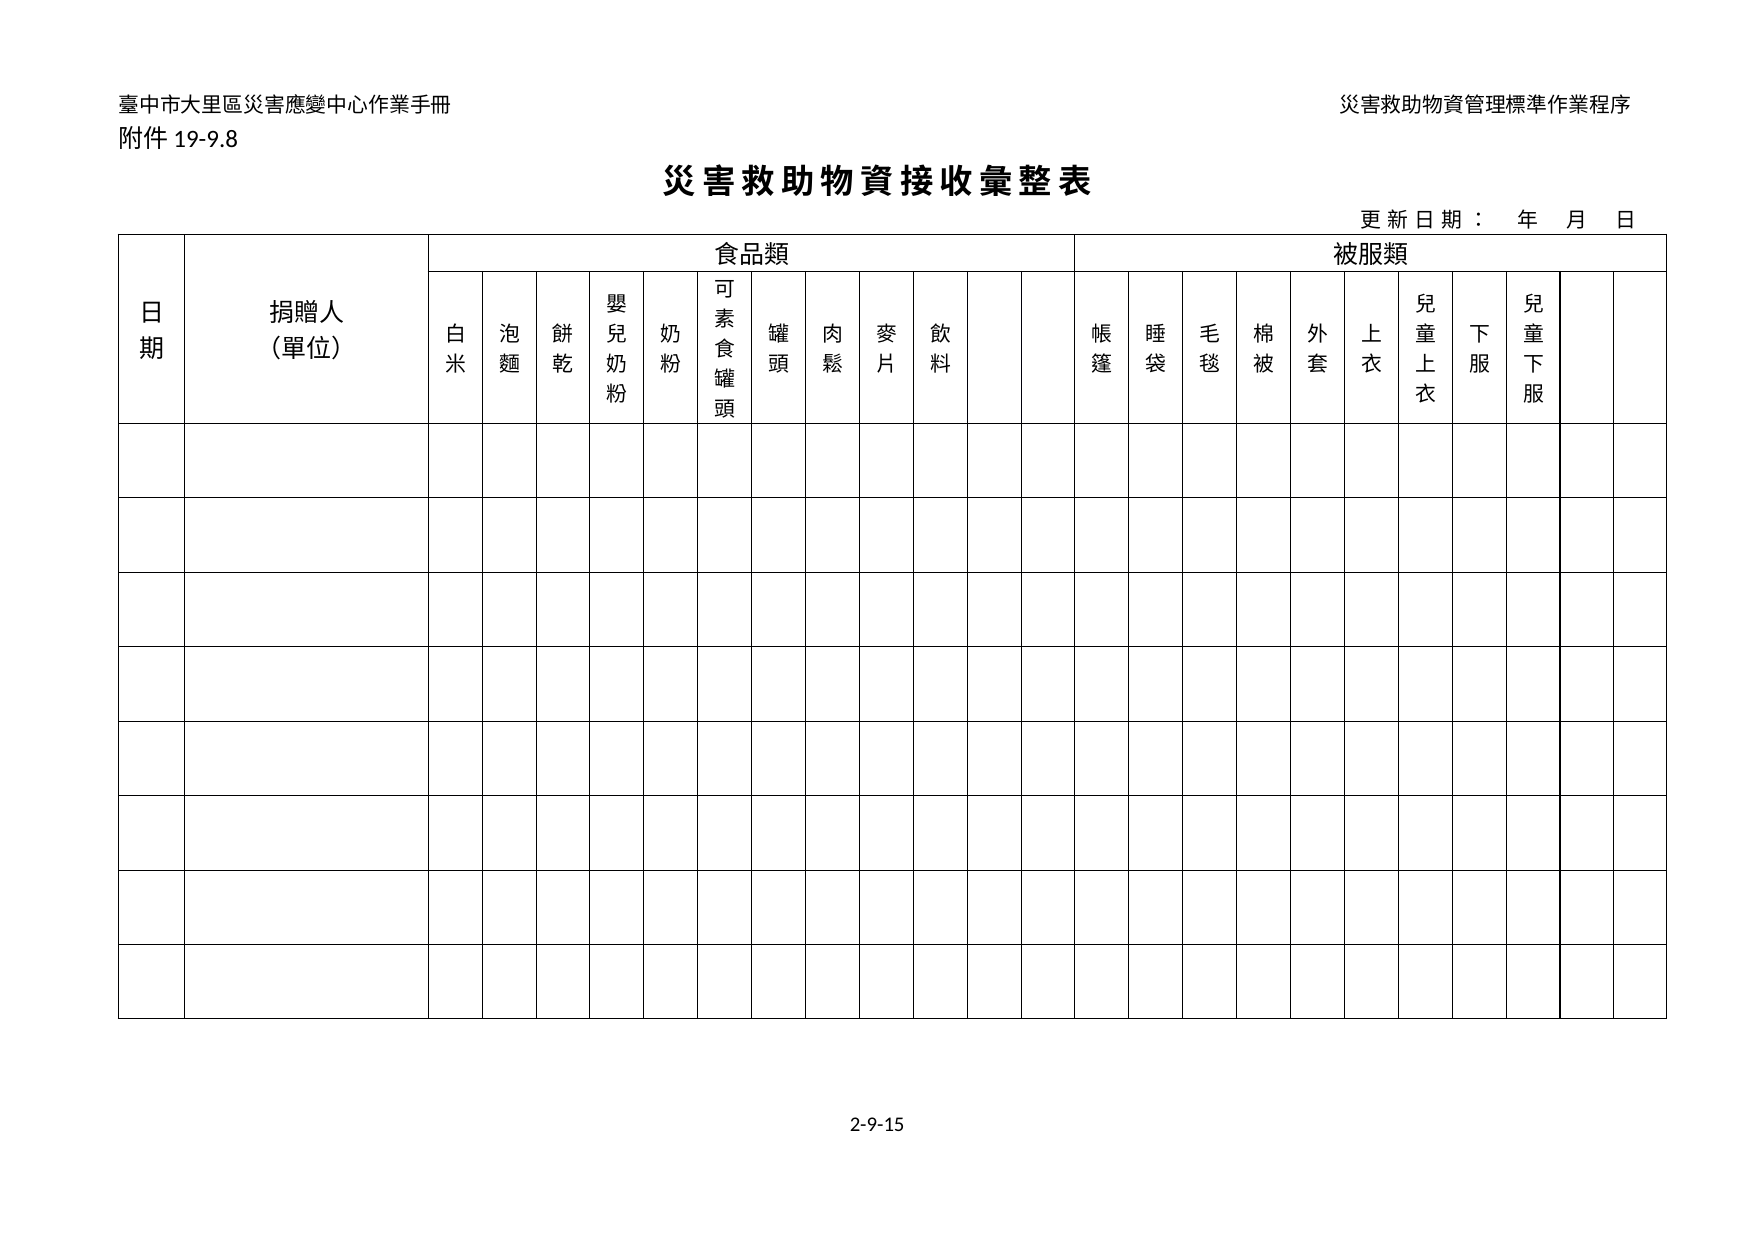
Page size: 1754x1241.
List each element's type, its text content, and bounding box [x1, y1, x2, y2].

table_cell [1453, 647, 1506, 721]
table_cell [806, 871, 859, 944]
table_cell [119, 573, 184, 646]
table_cell [968, 722, 1021, 795]
table_cell [806, 945, 859, 1018]
table_cell [1614, 573, 1666, 646]
text 災害救助物資接收彙整表 [118, 155, 1636, 203]
table_cell [1129, 722, 1182, 795]
table_cell [119, 796, 184, 869]
table_cell [968, 796, 1021, 869]
table_cell [1237, 722, 1290, 795]
table_cell [968, 647, 1021, 721]
table_cell [119, 945, 184, 1018]
table_header 被服類 [1075, 235, 1666, 271]
table_cell [1561, 647, 1613, 721]
table_cell [752, 722, 805, 795]
table_cell [537, 424, 589, 497]
table_cell [185, 424, 428, 497]
table_cell [1291, 573, 1344, 646]
table_cell [1237, 796, 1290, 869]
table_cell [698, 424, 751, 497]
table_cell [590, 796, 643, 869]
table_cell [806, 498, 859, 572]
table_cell [1022, 647, 1074, 721]
table_cell [644, 871, 697, 944]
table_cell [1453, 722, 1506, 795]
table_cell [429, 945, 482, 1018]
table_cell [119, 498, 184, 572]
table_cell [1291, 647, 1344, 721]
table_cell [185, 647, 428, 721]
table_cell [1453, 871, 1506, 944]
table_cell [698, 722, 751, 795]
table_cell [1399, 945, 1452, 1018]
table_cell [860, 647, 913, 721]
table_cell [968, 424, 1021, 497]
table_cell 外套 [1291, 272, 1344, 423]
table_cell [1399, 573, 1452, 646]
table_cell [752, 945, 805, 1018]
table_cell [1345, 796, 1398, 869]
table_cell [429, 722, 482, 795]
table_cell 兒童上衣 [1399, 272, 1452, 423]
table_cell [1561, 424, 1613, 497]
table_cell [429, 424, 482, 497]
table_cell [429, 573, 482, 646]
table_cell [1237, 945, 1290, 1018]
table_cell [1453, 498, 1506, 572]
table_cell [1291, 722, 1344, 795]
table_cell [1075, 498, 1128, 572]
table_cell 餅乾 [537, 272, 589, 423]
table_cell [119, 871, 184, 944]
table_cell [1075, 424, 1128, 497]
table_cell [1453, 573, 1506, 646]
table_cell [968, 871, 1021, 944]
table_cell [1237, 498, 1290, 572]
table_cell [860, 722, 913, 795]
table_cell [1129, 871, 1182, 944]
table_cell [537, 573, 589, 646]
table_cell [185, 498, 428, 572]
table_cell [1345, 871, 1398, 944]
table_cell [1399, 498, 1452, 572]
table_cell [1399, 722, 1452, 795]
table_cell [860, 871, 913, 944]
table_cell [1345, 573, 1398, 646]
table_cell [1453, 945, 1506, 1018]
table_cell [537, 871, 589, 944]
table_cell 兒童下服 [1507, 272, 1559, 423]
table_cell [1614, 722, 1666, 795]
table_cell 奶粉 [644, 272, 697, 423]
table_cell [1399, 796, 1452, 869]
table_cell [483, 945, 536, 1018]
table_cell [644, 424, 697, 497]
table_cell [1183, 647, 1236, 721]
table_cell [1129, 945, 1182, 1018]
table_cell [644, 498, 697, 572]
table_cell [644, 722, 697, 795]
table_cell [1129, 796, 1182, 869]
table_cell [1561, 796, 1613, 869]
table_cell [590, 945, 643, 1018]
table_cell [483, 647, 536, 721]
table_cell [644, 573, 697, 646]
table_cell [483, 722, 536, 795]
table_cell [914, 796, 967, 869]
table_cell [1345, 722, 1398, 795]
table_cell [1183, 796, 1236, 869]
table_cell [1022, 498, 1074, 572]
table_cell 可素食罐頭 [698, 272, 751, 423]
table_cell [1614, 272, 1666, 423]
table_cell [1075, 573, 1128, 646]
table_cell [185, 871, 428, 944]
table_cell [1022, 722, 1074, 795]
table_cell [1507, 871, 1559, 944]
table_cell [860, 573, 913, 646]
table_cell [1075, 647, 1128, 721]
table_cell [1075, 796, 1128, 869]
table_cell [1614, 871, 1666, 944]
table_cell [968, 498, 1021, 572]
table_cell [1291, 796, 1344, 869]
table_cell [968, 945, 1021, 1018]
table_cell [590, 871, 643, 944]
table_cell [1507, 722, 1559, 795]
table_cell 麥片 [860, 272, 913, 423]
table_cell [1614, 796, 1666, 869]
table_cell [185, 945, 428, 1018]
table_cell [537, 647, 589, 721]
table_cell [1129, 647, 1182, 721]
table_cell [1345, 647, 1398, 721]
table_cell [1507, 573, 1559, 646]
table_cell [1022, 424, 1074, 497]
table_cell [1399, 647, 1452, 721]
table_cell 上衣 [1345, 272, 1398, 423]
table_cell [590, 647, 643, 721]
table_cell [806, 722, 859, 795]
table_cell [752, 424, 805, 497]
table_cell 泡麵 [483, 272, 536, 423]
table_cell [752, 871, 805, 944]
table_cell [1291, 871, 1344, 944]
table_header 日期 [119, 235, 184, 423]
table_cell 帳篷 [1075, 272, 1128, 423]
table_cell [1237, 573, 1290, 646]
text 附件19-9.8 [118, 119, 1636, 155]
table_cell [1291, 498, 1344, 572]
table_cell [1237, 647, 1290, 721]
table_cell [806, 647, 859, 721]
table_cell [590, 722, 643, 795]
table_cell [914, 945, 967, 1018]
table_cell 下服 [1453, 272, 1506, 423]
table_cell [1183, 573, 1236, 646]
table_cell [483, 796, 536, 869]
table_cell [1507, 498, 1559, 572]
table_cell [914, 871, 967, 944]
table_cell [1561, 945, 1613, 1018]
table_cell [1561, 272, 1613, 423]
table_cell [119, 722, 184, 795]
table_cell [1507, 647, 1559, 721]
table_cell [1291, 424, 1344, 497]
table_cell [537, 796, 589, 869]
table_cell [752, 796, 805, 869]
table_cell [1399, 871, 1452, 944]
table_cell [483, 871, 536, 944]
table_cell [1399, 424, 1452, 497]
table_cell [185, 722, 428, 795]
table_cell [537, 498, 589, 572]
table_cell [698, 871, 751, 944]
table_cell [1561, 498, 1613, 572]
table_cell 肉鬆 [806, 272, 859, 423]
table_cell [752, 647, 805, 721]
table_cell [698, 945, 751, 1018]
table_cell [1237, 424, 1290, 497]
table_cell [1022, 871, 1074, 944]
table_cell [1129, 573, 1182, 646]
table_cell [698, 573, 751, 646]
table_cell [860, 796, 913, 869]
table_cell [537, 722, 589, 795]
table_cell [806, 796, 859, 869]
table_cell [644, 945, 697, 1018]
table_cell [1075, 722, 1128, 795]
table_cell [537, 945, 589, 1018]
table_cell [1183, 722, 1236, 795]
table_cell [483, 424, 536, 497]
table_cell 飲料 [914, 272, 967, 423]
table_cell [1022, 573, 1074, 646]
table_cell [1129, 424, 1182, 497]
table_cell [1183, 945, 1236, 1018]
table_cell [752, 498, 805, 572]
table_header 食品類 [429, 235, 1074, 271]
table_cell 毛毯 [1183, 272, 1236, 423]
table_cell [644, 647, 697, 721]
table_cell [1075, 871, 1128, 944]
table_cell [1614, 647, 1666, 721]
table_cell [590, 424, 643, 497]
table_cell [119, 424, 184, 497]
table_cell [429, 647, 482, 721]
table_cell [914, 573, 967, 646]
table_cell [698, 647, 751, 721]
table_cell [860, 498, 913, 572]
table_cell [1183, 498, 1236, 572]
table_cell [914, 424, 967, 497]
table_cell [914, 647, 967, 721]
table_cell 睡袋 [1129, 272, 1182, 423]
table_cell [1022, 945, 1074, 1018]
table_cell [1183, 424, 1236, 497]
table_cell [185, 573, 428, 646]
table_cell [1345, 945, 1398, 1018]
table_cell [1291, 945, 1344, 1018]
table_cell [806, 424, 859, 497]
table_cell [860, 945, 913, 1018]
table_cell [483, 498, 536, 572]
table_cell [752, 573, 805, 646]
table_cell [590, 573, 643, 646]
table_cell [1022, 272, 1074, 423]
table_cell [590, 498, 643, 572]
table_cell [1453, 796, 1506, 869]
table_cell [1561, 722, 1613, 795]
table_cell [914, 498, 967, 572]
table_cell [1075, 945, 1128, 1018]
table_cell [1022, 796, 1074, 869]
table_cell [1129, 498, 1182, 572]
table_cell [1561, 573, 1613, 646]
table_cell [1183, 871, 1236, 944]
table_cell [1237, 871, 1290, 944]
table_cell [1507, 424, 1559, 497]
table_cell [1345, 424, 1398, 497]
table_cell [185, 796, 428, 869]
table_cell [1453, 424, 1506, 497]
table_cell [119, 647, 184, 721]
table_cell [483, 573, 536, 646]
table_cell [429, 498, 482, 572]
table_cell 嬰兒奶粉 [590, 272, 643, 423]
table_cell [1614, 945, 1666, 1018]
table_cell 棉被 [1237, 272, 1290, 423]
table_cell [698, 498, 751, 572]
table_cell [806, 573, 859, 646]
table_cell [968, 573, 1021, 646]
text 更新日期： 年 月 日 [118, 203, 1636, 233]
table_cell [914, 722, 967, 795]
table_cell [1507, 796, 1559, 869]
table_cell [860, 424, 913, 497]
table_cell [1561, 871, 1613, 944]
table_cell [1614, 424, 1666, 497]
table_cell [429, 796, 482, 869]
table_cell [644, 796, 697, 869]
table_cell [1614, 498, 1666, 572]
table_cell 罐頭 [752, 272, 805, 423]
table_cell [968, 272, 1021, 423]
table_cell 白米 [429, 272, 482, 423]
table_cell [1345, 498, 1398, 572]
table_cell [698, 796, 751, 869]
table_header 捐贈人 （單位） [185, 235, 428, 423]
table_cell [429, 871, 482, 944]
table_cell [1507, 945, 1559, 1018]
